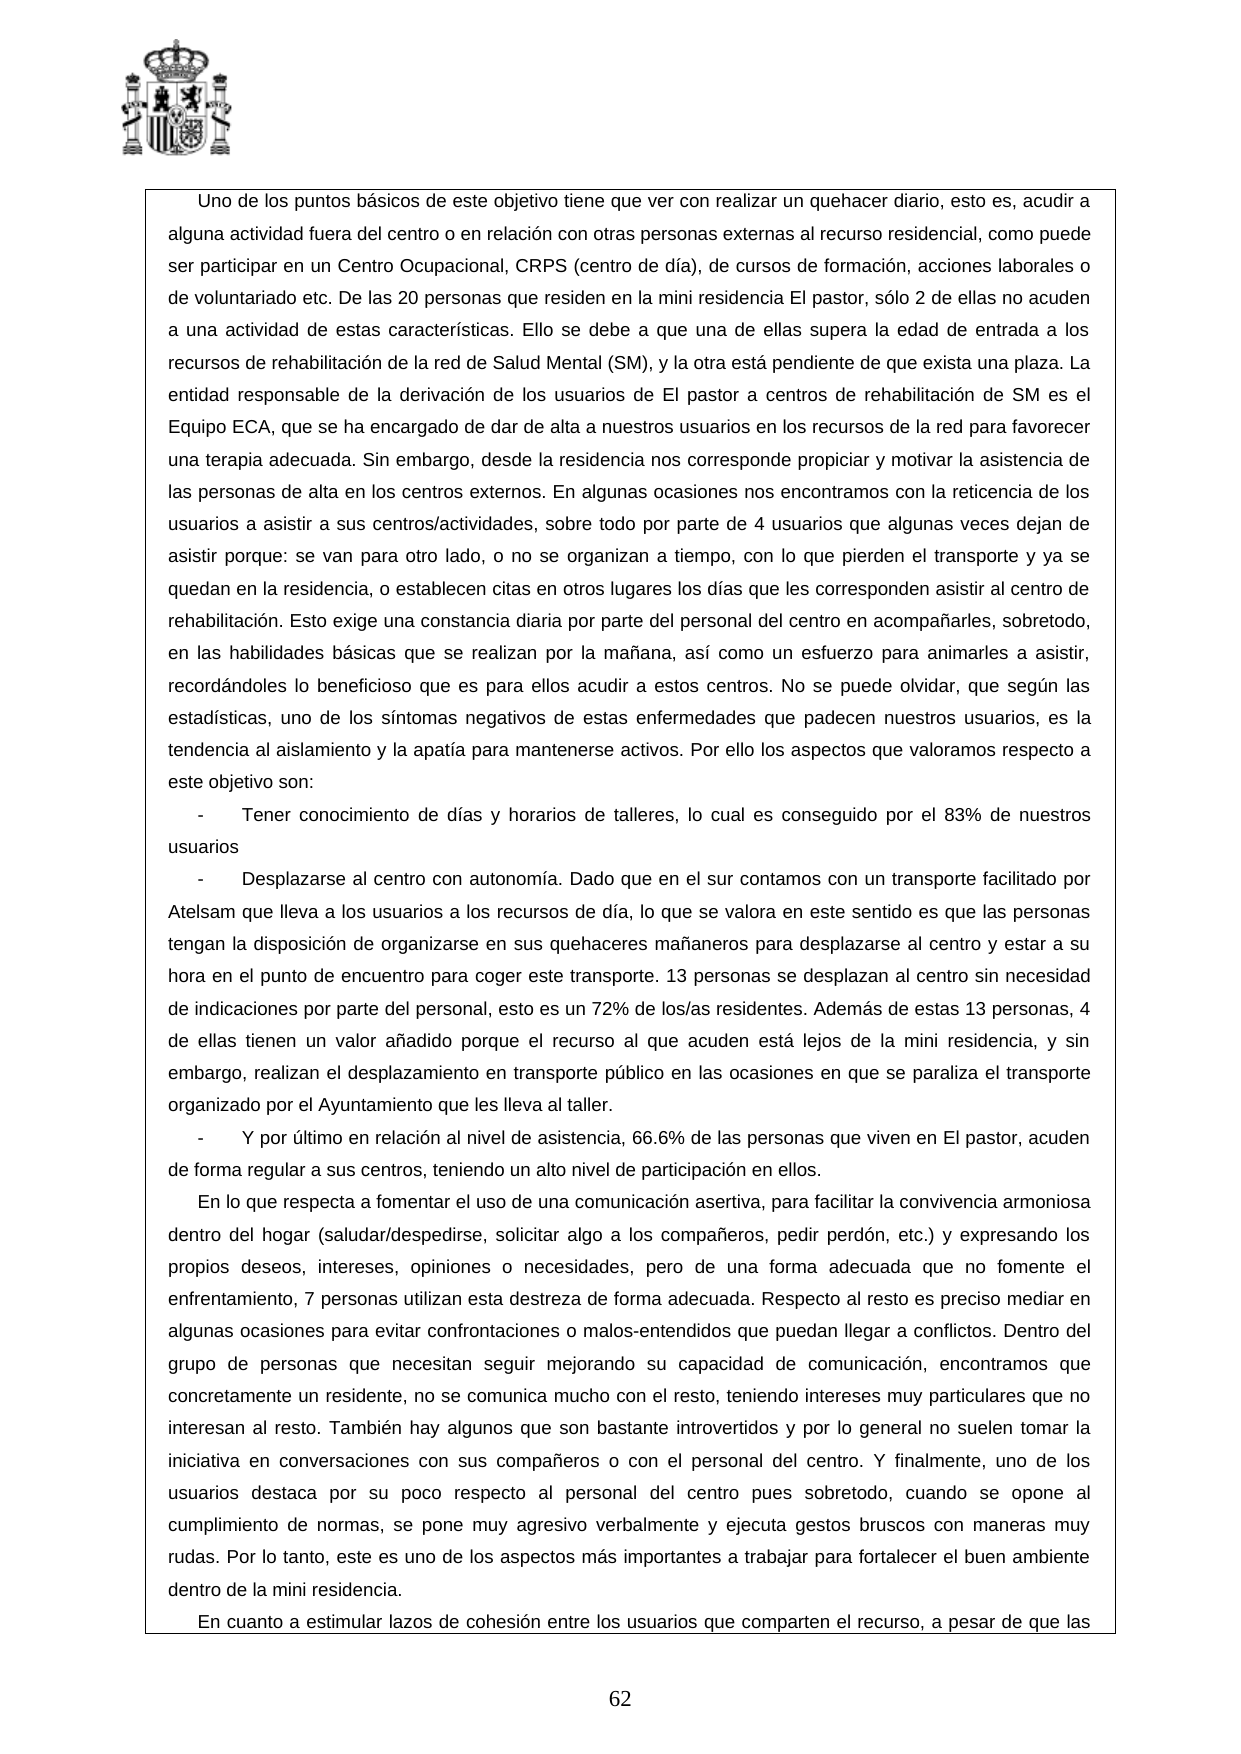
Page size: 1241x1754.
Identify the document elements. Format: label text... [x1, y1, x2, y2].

table_header Beneficiarios/as de la actividad Resultados obtenidos y grado de cumplimiento Identificación de la actividad Beneficiarios/as de la actividad Resultados obtenidos y grado de cumplimiento Identificación de la actividad Beneficiarios/as de la actividad Resultados obtenidos y grado de cumplimiento Identificación de la actividad Beneficiarios/as de la actividad Resultados obtenidos y grado de cumplimiento ATENCIÓN DOMICILIARIA Beneficiarios/as de la actividad Resultados obtenidos y grado de cumplimiento Coste y financiación de la actividad Identificación de la actividad 3: MINIRESIDENCIAS Beneficiarios/as de la actividad Resultados obtenidos y grado de cumplimiento Beneficiarios/as de la actividad Resultados obtenidos y grado de cumplimiento [134, 189, 145, 1633]
table_header Beneficiarios/as de la actividad Resultados obtenidos y grado de cumplimiento Identificación de la actividad Beneficiarios/as de la actividad Resultados obtenidos y grado de cumplimiento Identificación de la actividad Beneficiarios/as de la actividad Resultados obtenidos y grado de cumplimiento Identificación de la actividad Beneficiarios/as de la actividad Resultados obtenidos y grado de cumplimiento ATENCIÓN DOMICILIARIA Beneficiarios/as de la actividad Resultados obtenidos y grado de cumplimiento Coste y financiación de la actividad Identificación de la actividad 3: MINIRESIDENCIAS Beneficiarios/as de la actividad Resultados obtenidos y grado de cumplimiento Beneficiarios/as de la actividad Resultados obtenidos y grado de cumplimiento [1116, 189, 1180, 1633]
table_cell [146, 190, 157, 1632]
table_cell [1097, 190, 1115, 1632]
table_cell Uno de los puntos básicos de este objetivo tiene que ver con realizar un quehacer diario, esto es, acudir a alguna actividad fuera del centro o en relación con otras personas externas al recurso residencial, como puede ser participar en un Centro Ocupacional, CRPS (centro de día), de cursos de formación, acciones laborales o de voluntariado etc. De las 20 personas que residen en la mini residencia El pastor, sólo 2 de ellas no acuden a una actividad de estas características. Ello se debe a que una de ellas supera la edad de entrada a los recursos de rehabilitación de la red de Salud Mental (SM), y la otra está pendiente de que exista una plaza. La entidad responsable de la derivación de los usuarios de El pastor a centros de rehabilitación de SM es el Equipo ECA, que se ha encargado de dar de alta a nuestros usuarios en los recursos de la red para favorecer una terapia adecuada. Sin embargo, desde la residencia nos corresponde propiciar y motivar la asistencia de las personas de alta en los centros externos. En algunas ocasiones nos encontramos con la reticencia de los usuarios a asistir a sus centros/actividades, sobre todo por parte de 4 usuarios que algunas veces dejan de asistir porque: se van para otro lado, o no se organizan a tiempo, con lo que pierden el transporte y ya se quedan en la residencia, o establecen citas en otros lugares los días que les corresponden asistir al centro de rehabilitación. Esto exige una constancia diaria por parte del personal del centro en acompañarles, sobretodo, en las habilidades básicas que se realizan por la mañana, así como un esfuerzo para animarles a asistir, recordándoles lo beneficioso que es para ellos acudir a estos centros. No se puede olvidar, que según las estadísticas, uno de los síntomas negativos de estas enfermedades que padecen nuestros usuarios, es la tendencia al aislamiento y la apatía para mantenerse activos. Por ello los aspectos que valoramos respecto a este objetivo son: - Tener conocimiento de días y horarios de talleres, lo cual es conseguido por el 83% de nuestros usuarios - Desplazarse al centro con autonomía. Dado que en el sur contamos con un transporte facilitado por Atelsam que lleva a los usuarios a los recursos de día, lo que se valora en este sentido es que las personas tengan la disposición de organizarse en sus quehaceres mañaneros para desplazarse al centro y estar a su hora en el punto de encuentro para coger este transporte. 13 personas se desplazan al centro sin necesidad de indicaciones por parte del personal, esto es un 72% de los/as residentes. Además de estas 13 personas, 4 de ellas tienen un valor añadido porque el recurso al que acuden está lejos de la mini residencia, y sin embargo, realizan el desplazamiento en transporte público en las ocasiones en que se paraliza el transporte organizado por el Ayuntamiento que les lleva al taller. - Y por último en relación al nivel de asistencia, 66.6% de las personas que viven en El pastor, acuden de forma regular a sus centros, teniendo un alto nivel de participación en ellos. En lo que respecta a fomentar el uso de una comunicación asertiva, para facilitar la convivencia armoniosa dentro del hogar (saludar/despedirse, solicitar algo a los compañeros, pedir perdón, etc.) y expresando los propios deseos, intereses, opiniones o necesidades, pero de una forma adecuada que no fomente el enfrentamiento, 7 personas utilizan esta destreza de forma adecuada. Respecto al resto es preciso mediar en algunas ocasiones para evitar confrontaciones o malos-entendidos que puedan llegar a conflictos. Dentro del grupo de personas que necesitan seguir mejorando su capacidad de comunicación, encontramos que concretamente un residente, no se comunica mucho con el resto, teniendo intereses muy particulares que no interesan al resto. También hay algunos que son bastante introvertidos y por lo general no suelen tomar la iniciativa en conversaciones con sus compañeros o con el personal del centro. Y finalmente, uno de los usuarios destaca por su poco respecto al personal del centro pues sobretodo, cuando se opone al cumplimiento de normas, se pone muy agresivo verbalmente y ejecuta gestos bruscos con maneras muy rudas. Por lo tanto, este es uno de los aspectos más importantes a trabajar para fortalecer el buen ambiente dentro de la mini residencia. En cuanto a estimular lazos de cohesión entre los usuarios que comparten el recurso, a pesar de que las [157, 190, 1097, 1632]
